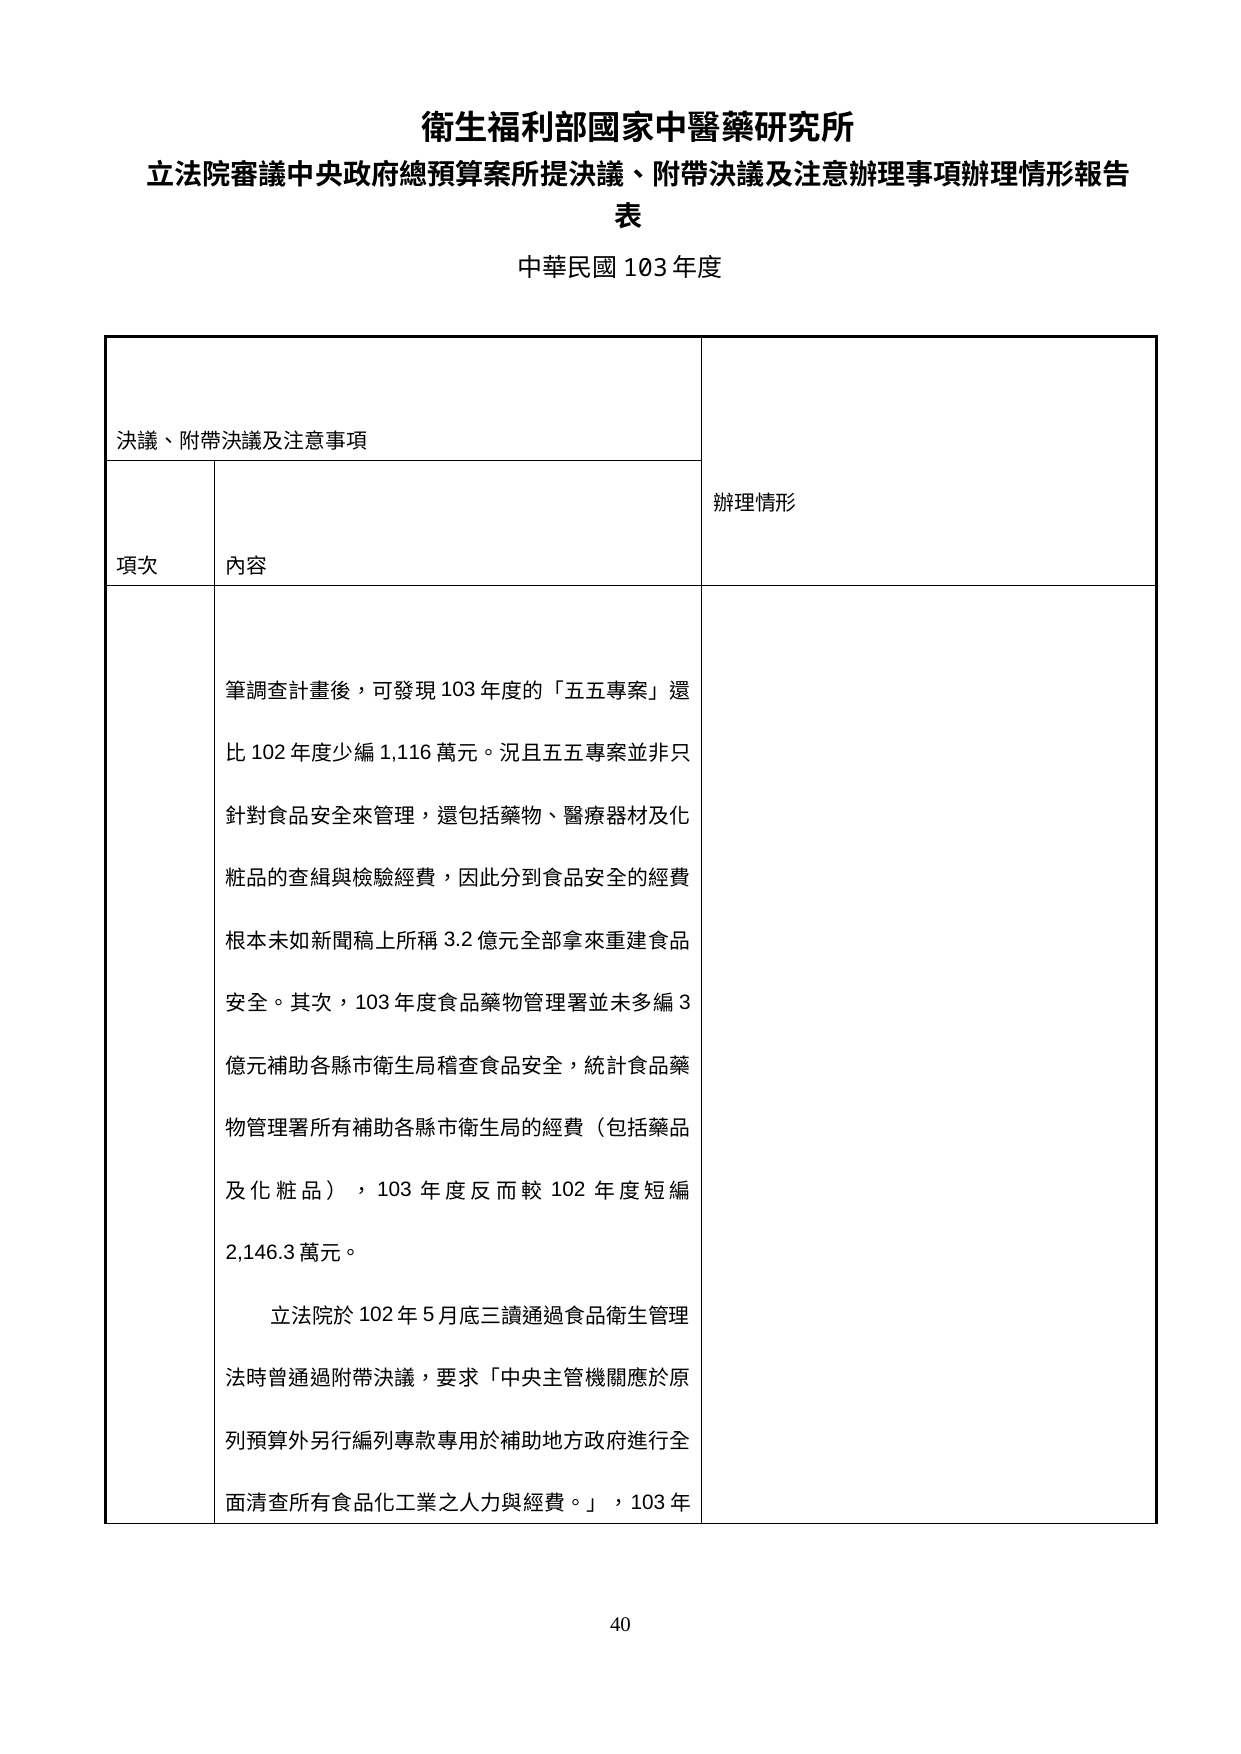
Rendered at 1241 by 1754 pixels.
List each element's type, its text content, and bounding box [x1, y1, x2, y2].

table_cell 內容 [215, 461, 701, 585]
table_cell [702, 586, 1155, 1522]
table_cell 筆調查計畫後，可發現103年度的「五五專案」還比102年度少編1,116萬元。況且五五專案並非只針對食品安全來管理，還包括藥物、醫療器材及化粧品的查緝與檢驗經費，因此分到食品安全的經費根本未如新聞稿上所稱3.2億元全部拿來重建食品安全。其次，103年度食品藥物管理署並未多編3億元補助各縣市衛生局稽查食品安全，統計食品藥物管理署所有補助各縣市衛生局的經費（包括藥品及化粧品），103年度反而較102年度短編2,146.3萬元。 立法院於102年5月底三讀通過食品衛生管理法時曾通過附帶決議，要求「中央主管機關應於原列預算外另行編列專款專用於補助地方政府進行全面清查所有食品化工業之人力與經費。」，103年 [215, 586, 701, 1522]
table_cell [107, 586, 214, 1522]
table_cell 項次 [107, 461, 214, 585]
table_header 辦理情形 [702, 338, 1155, 585]
table_header 決議、附帶決議及注意事項 [107, 338, 701, 460]
